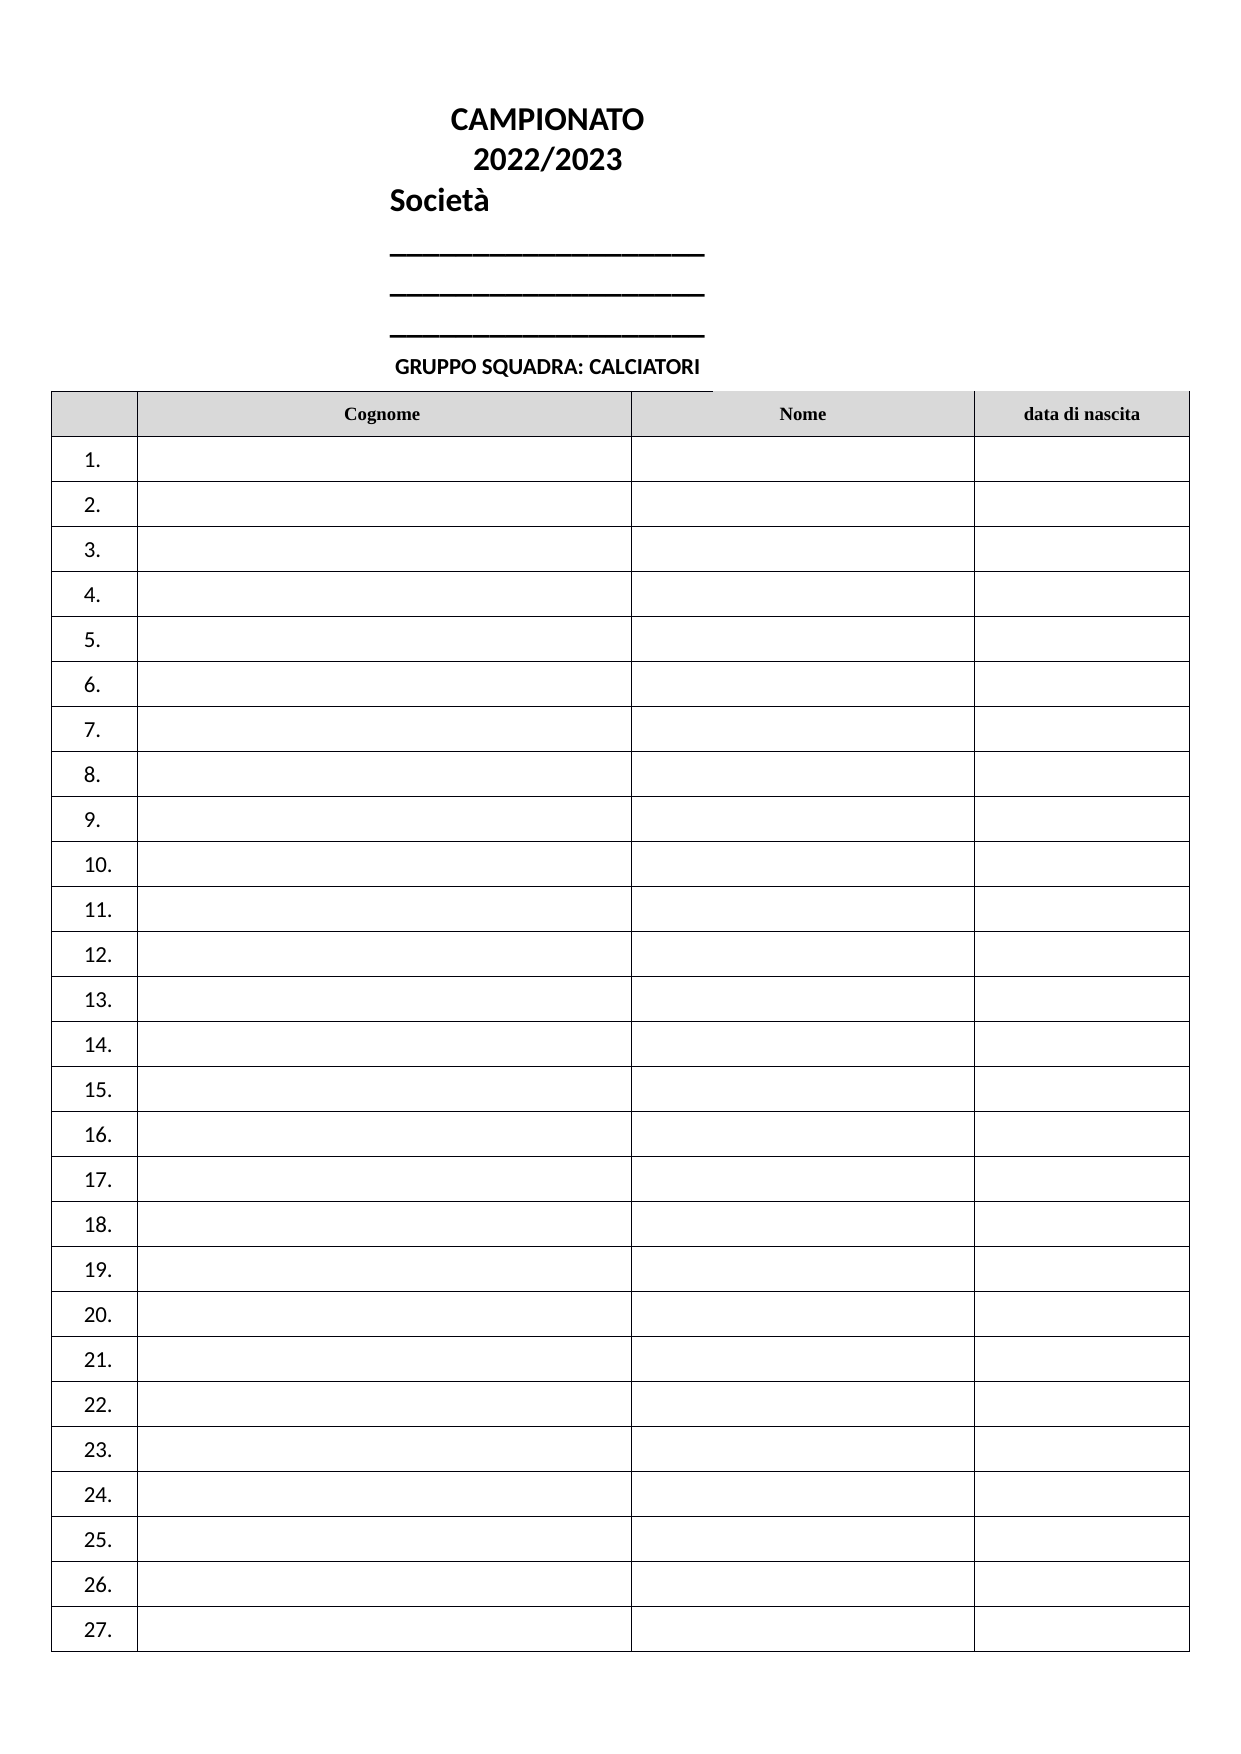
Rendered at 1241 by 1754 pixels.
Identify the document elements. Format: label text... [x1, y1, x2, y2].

table_cell [52, 842, 137, 886]
table_cell [632, 572, 974, 616]
table_cell [52, 179, 382, 342]
table_cell [138, 1112, 631, 1156]
table_cell [52, 617, 137, 661]
table_cell [632, 1247, 974, 1291]
table_cell [138, 1337, 631, 1381]
table_cell [52, 707, 137, 751]
table_cell [138, 482, 631, 526]
table_cell [138, 617, 631, 661]
table_cell [52, 1067, 137, 1111]
table_cell [975, 1067, 1189, 1111]
table_cell [52, 752, 137, 796]
table_cell [138, 797, 631, 841]
table_cell [975, 1562, 1189, 1606]
table_header CAMPIONATO 2022/2023 [382, 98, 713, 179]
table_cell [975, 1112, 1189, 1156]
table_cell [52, 572, 137, 616]
table_cell [975, 1337, 1189, 1381]
table_cell [138, 1202, 631, 1246]
table_cell [52, 1382, 137, 1426]
table_cell [138, 572, 631, 616]
table_cell [52, 1517, 137, 1561]
table_cell [138, 1067, 631, 1111]
table_cell [632, 482, 974, 526]
table_header [52, 98, 382, 179]
table_cell [52, 1112, 137, 1156]
table_cell [632, 977, 974, 1021]
table_cell [138, 842, 631, 886]
table_cell [138, 1247, 631, 1291]
table_cell Nome [632, 391, 974, 436]
table_cell [138, 752, 631, 796]
table_cell [632, 1202, 974, 1246]
table_cell [138, 437, 631, 481]
table_cell [975, 842, 1189, 886]
table_cell [138, 707, 631, 751]
table_cell [975, 437, 1189, 481]
table_cell [632, 1517, 974, 1561]
table_cell [52, 1562, 137, 1606]
table_cell [632, 842, 974, 886]
table_cell [975, 1472, 1189, 1516]
table_header [713, 98, 1189, 179]
table_cell [138, 662, 631, 706]
table_cell [975, 977, 1189, 1021]
table_cell [138, 1427, 631, 1471]
table_cell [975, 1607, 1189, 1651]
table_cell [975, 572, 1189, 616]
table_cell [632, 1562, 974, 1606]
table_cell [975, 662, 1189, 706]
table_cell [52, 797, 137, 841]
table_cell [632, 1157, 974, 1201]
table_cell [975, 707, 1189, 751]
table_cell [975, 752, 1189, 796]
table_cell [632, 1022, 974, 1066]
table_cell [975, 1427, 1189, 1471]
table_cell [975, 1247, 1189, 1291]
table_cell [975, 1202, 1189, 1246]
table_cell [632, 1472, 974, 1516]
table_cell [138, 1562, 631, 1606]
table_cell [632, 527, 974, 571]
table_cell [975, 1382, 1189, 1426]
table_cell [52, 887, 137, 931]
table_cell [52, 1022, 137, 1066]
table_cell [713, 342, 1189, 391]
table_cell [632, 437, 974, 481]
table_cell [52, 1157, 137, 1201]
table_cell [52, 1472, 137, 1516]
table_cell [52, 1427, 137, 1471]
table_cell [975, 797, 1189, 841]
table_cell [975, 932, 1189, 976]
table_cell [632, 1607, 974, 1651]
table_cell [138, 1022, 631, 1066]
table_cell [632, 1382, 974, 1426]
table_cell [52, 662, 137, 706]
table_cell [632, 662, 974, 706]
table_cell [138, 1292, 631, 1336]
table_cell [975, 1292, 1189, 1336]
table_cell [632, 1292, 974, 1336]
table_cell data di nascita [975, 391, 1189, 436]
table_cell [632, 707, 974, 751]
table_cell [138, 1157, 631, 1201]
table_cell [632, 797, 974, 841]
table_cell [975, 527, 1189, 571]
table_cell [632, 932, 974, 976]
table_cell [52, 482, 137, 526]
table_cell [632, 1337, 974, 1381]
table_cell [713, 179, 1189, 342]
table_cell [138, 1382, 631, 1426]
table_cell [632, 752, 974, 796]
table_cell GRUPPO SQUADRA: CALCIATORI [382, 342, 713, 391]
table_cell [52, 1202, 137, 1246]
table_cell [632, 1067, 974, 1111]
table_cell [138, 932, 631, 976]
table_cell [52, 977, 137, 1021]
table_cell [138, 1517, 631, 1561]
table_cell [138, 527, 631, 571]
table_cell [975, 887, 1189, 931]
table_cell [975, 482, 1189, 526]
table_cell [138, 887, 631, 931]
table_cell [52, 1607, 137, 1651]
table_cell [975, 617, 1189, 661]
table_cell [632, 887, 974, 931]
table_cell [632, 1112, 974, 1156]
table_cell [632, 1427, 974, 1471]
table_cell [975, 1517, 1189, 1561]
table_cell [138, 1607, 631, 1651]
table_cell [52, 527, 137, 571]
table_cell [52, 1337, 137, 1381]
table_cell [52, 932, 137, 976]
table_cell [52, 342, 382, 391]
table_cell [52, 1292, 137, 1336]
table_cell [52, 1247, 137, 1291]
table_cell [52, 437, 137, 481]
table_cell [138, 1472, 631, 1516]
table_cell Società _________________________________________________________ [382, 179, 713, 342]
table_cell [975, 1022, 1189, 1066]
table_cell Cognome [138, 392, 631, 436]
table_cell [632, 617, 974, 661]
table_cell [138, 977, 631, 1021]
table_cell [52, 392, 137, 436]
table_cell [975, 1157, 1189, 1201]
